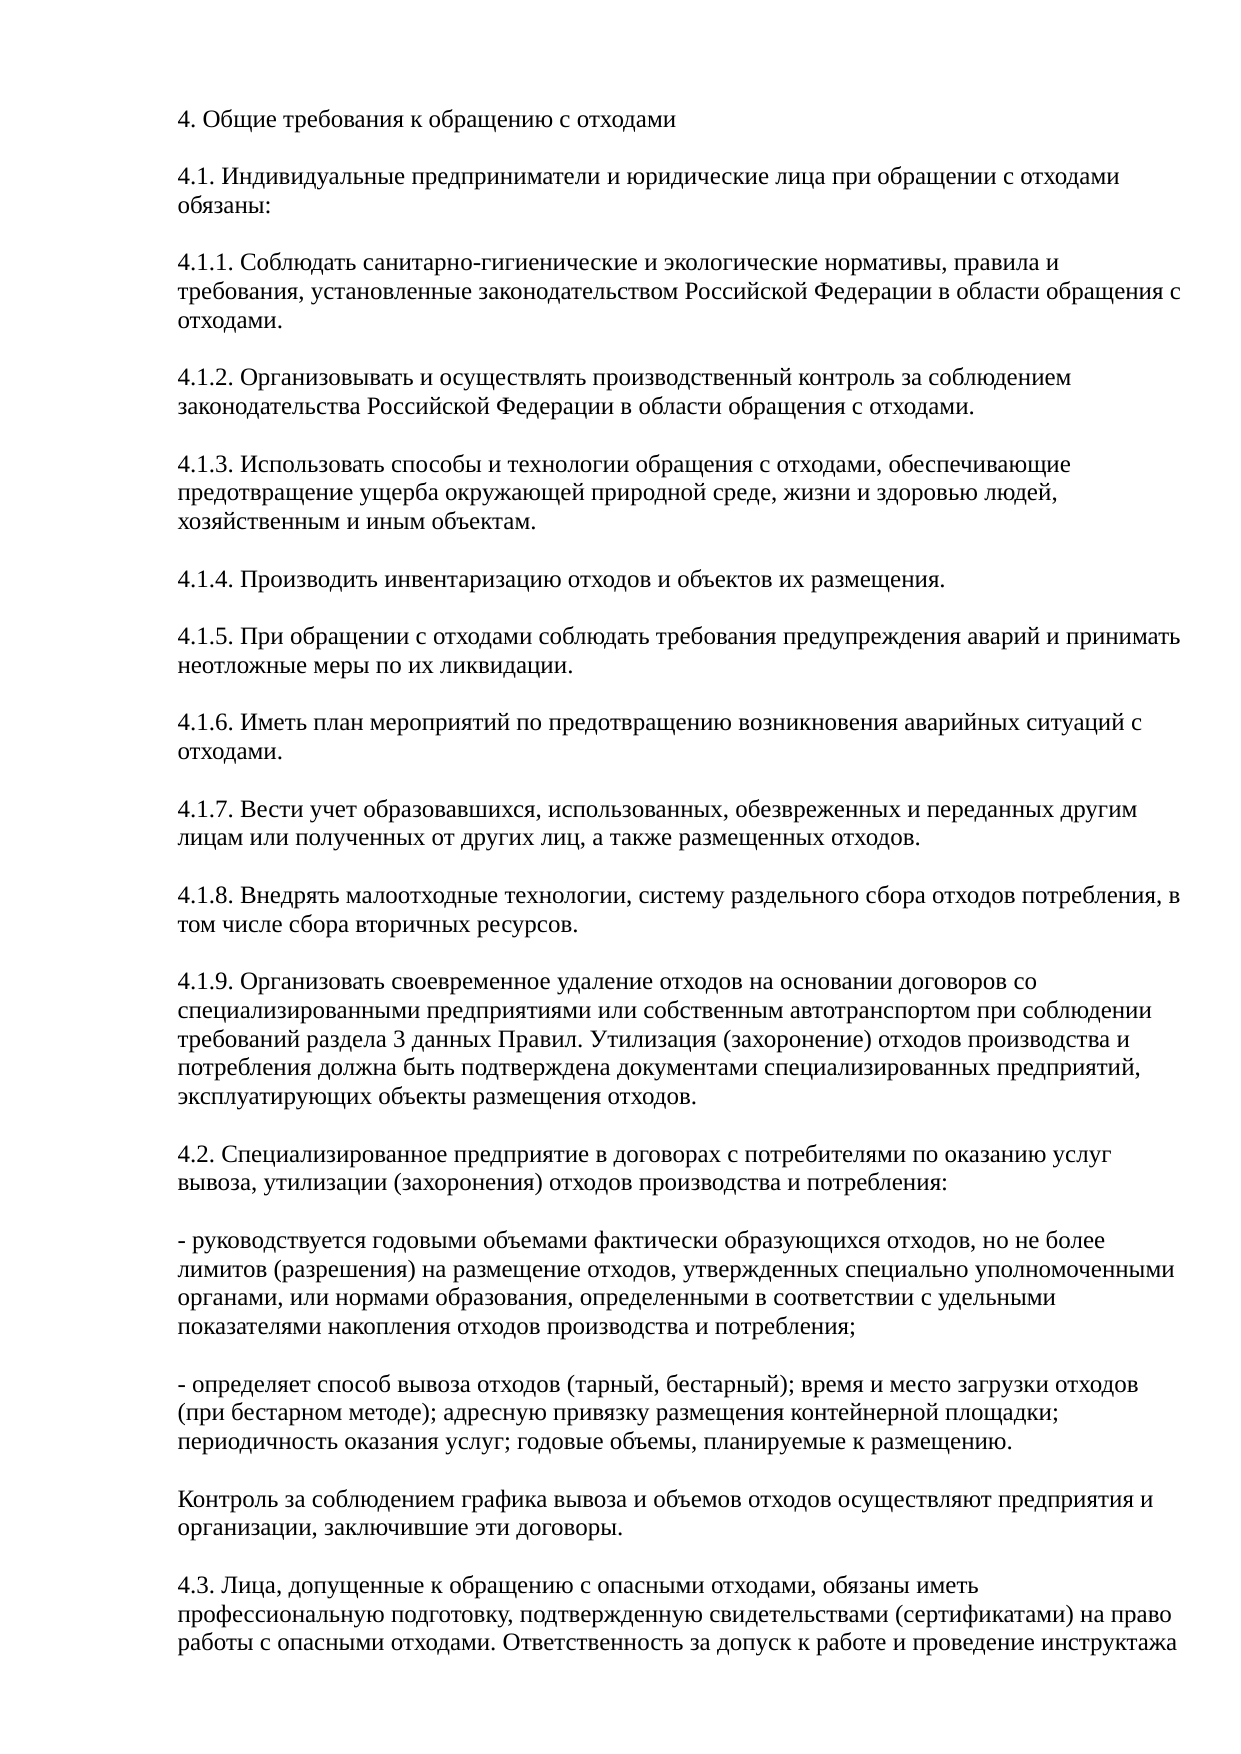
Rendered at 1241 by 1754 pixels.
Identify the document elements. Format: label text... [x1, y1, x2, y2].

text 4. Общие требования к обращению с отходами 4.1. Индивидуальные предприниматели и юридические лица при обращении с отходами обязаны: 4.1.1. Соблюдать санитарно-гигиенические и экологические нормативы, правила и требования, установленные законодательством Российской Федерации в области обращения с отходами. 4.1.2. Организовывать и осуществлять производственный контроль за соблюдением законодательства Российской Федерации в области обращения с отходами. 4.1.3. Использовать способы и технологии обращения с отходами, обеспечивающие предотвращение ущерба окружающей природной среде, жизни и здоровью людей, хозяйственным и иным объектам. 4.1.4. Производить инвентаризацию отходов и объектов их размещения. 4.1.5. При обращении с отходами соблюдать требования предупреждения аварий и принимать неотложные меры по их ликвидации. 4.1.6. Иметь план мероприятий по предотвращению возникновения аварийных ситуаций с отходами. 4.1.7. Вести учет образовавшихся, использованных, обезвреженных и переданных другим лицам или полученных от других лиц, а также размещенных отходов. 4.1.8. Внедрять малоотходные технологии, систему раздельного сбора отходов потребления, в том числе сбора вторичных ресурсов. 4.1.9. Организовать своевременное удаление отходов на основании договоров со специализированными предприятиями или собственным автотранспортом при соблюдении требований раздела 3 данных Правил. Утилизация (захоронение) отходов производства и потребления должна быть подтверждена документами специализированных предприятий, эксплуатирующих объекты размещения отходов. 4.2. Специализированное предприятие в договорах с потребителями по оказанию услуг вывоза, утилизации (захоронения) отходов производства и потребления: - руководствуется годовыми объемами фактически образующихся отходов, но не более лимитов (разрешения) на размещение отходов, утвержденных специально уполномоченными органами, или нормами образования, определенными в соответствии с удельными показателями накопления отходов производства и потребления; - определяет способ вывоза отходов (тарный, бестарный); время и место загрузки отходов (при бестарном методе); адресную привязку размещения контейнерной площадки; периодичность оказания услуг; годовые объемы, планируемые к размещению. Контроль за соблюдением графика вывоза и объемов отходов осуществляют предприятия и организации, заключившие эти договоры. 4.3. Лица, допущенные к обращению с опасными отходами, обязаны иметь профессиональную подготовку, подтвержденную свидетельствами (сертификатами) на право работы с опасными отходами. Ответственность за допуск к работе и проведение инструктажа [177, 75, 1181, 1656]
